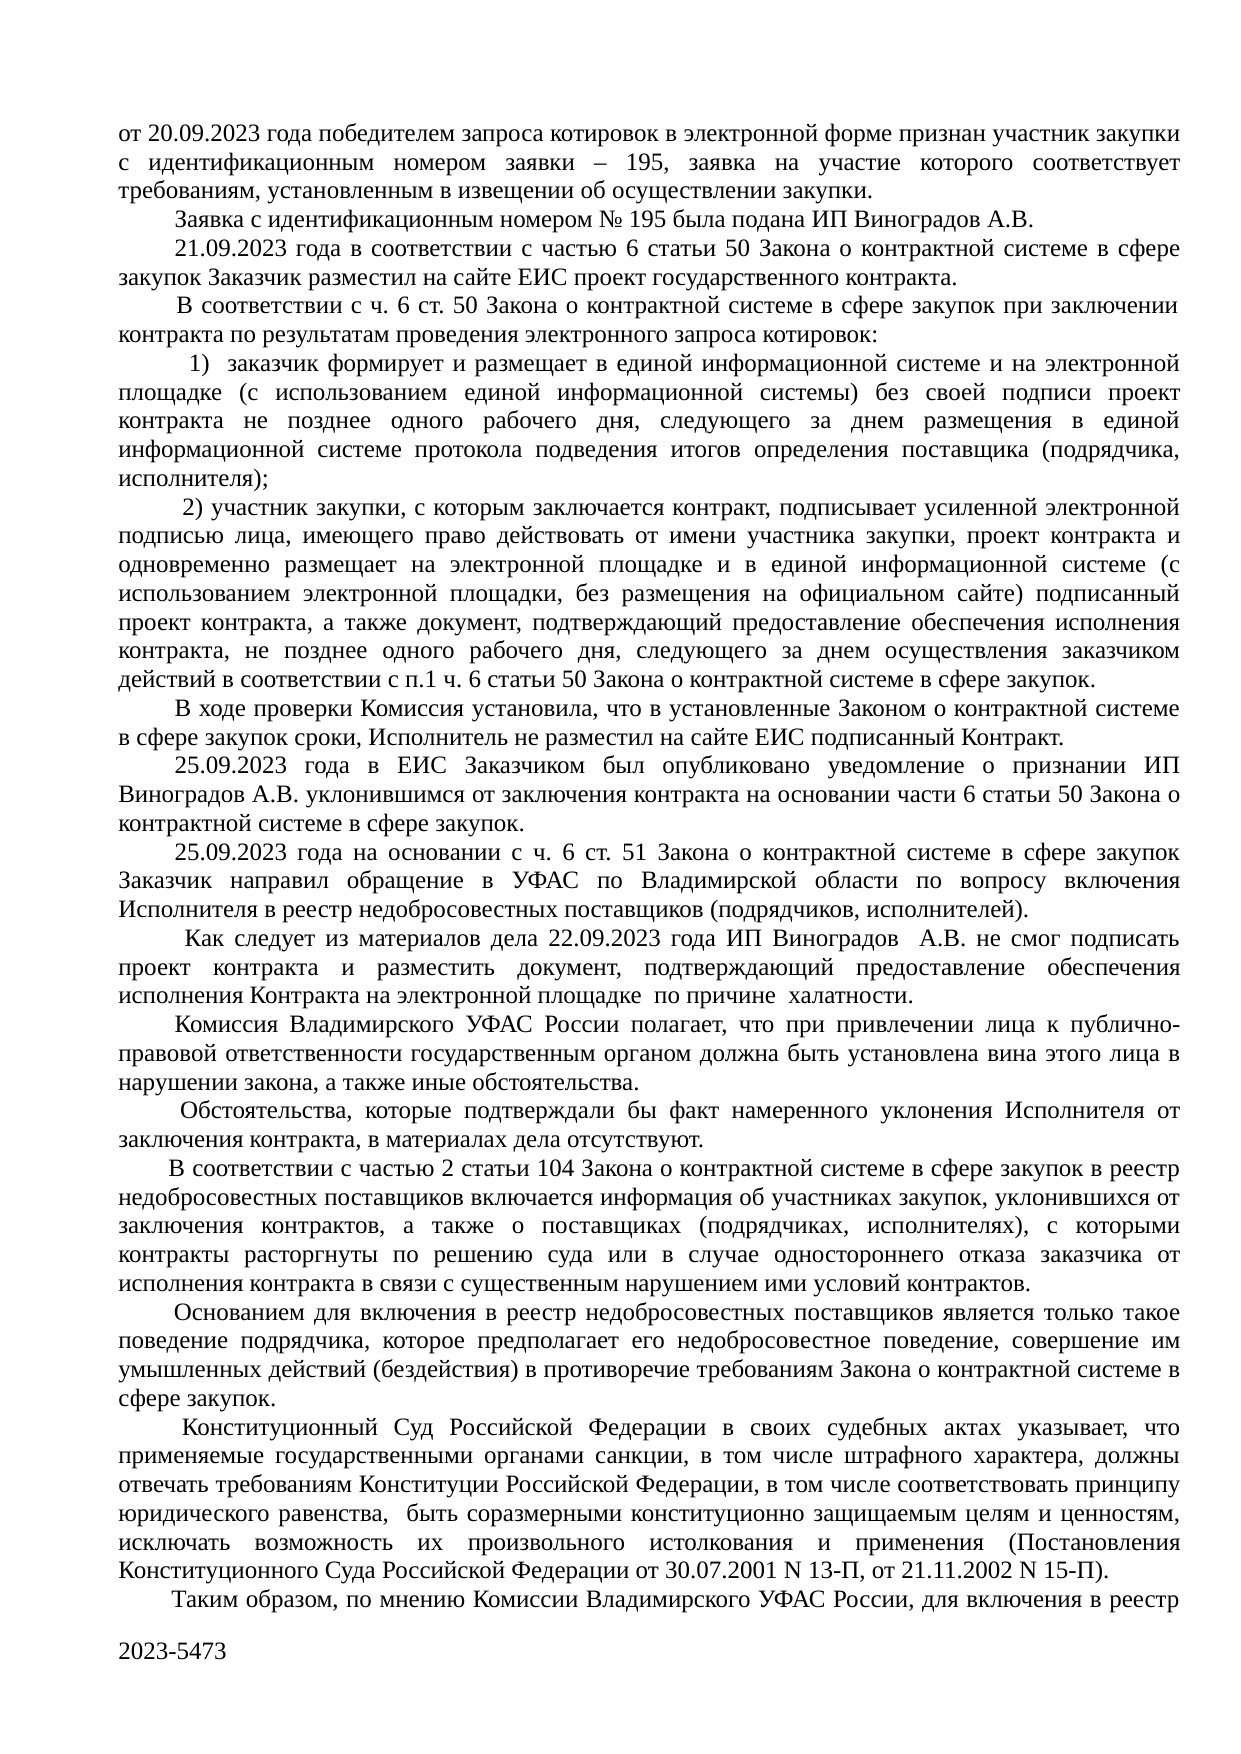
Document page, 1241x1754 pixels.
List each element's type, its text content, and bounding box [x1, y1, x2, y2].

text 25.09.2023 года в ЕИС Заказчиком был опубликовано уведомление о признании ИП Виноградов А.В. уклонившимся от заключения контракта на основании части 6 статьи 50 Закона о контрактной системе в сфере закупок. [118, 751, 1181, 837]
text 1) заказчик формирует и размещает в единой информационной системе и на электронной площадке (с использованием единой информационной системы) без своей подписи проект контракта не позднее одного рабочего дня, следующего за днем размещения в единой информационной системе протокола подведения итогов определения поставщика (подрядчика, исполнителя); [118, 348, 1181, 492]
text Основанием для включения в реестр недобросовестных поставщиков является только такое поведение подрядчика, которое предполагает его недобросовестное поведение, совершение им умышленных действий (бездействия) в противоречие требованиям Закона о контрактной системе в сфере закупок. [118, 1297, 1181, 1412]
text 2) участник закупки, с которым заключается контракт, подписывает усиленной электронной подписью лица, имеющего право действовать от имени участника закупки, проект контракта и одновременно размещает на электронной площадке и в единой информационной системе (с использованием электронной площадки, без размещения на официальном сайте) подписанный проект контракта, а также документ, подтверждающий предоставление обеспечения исполнения контракта, не позднее одного рабочего дня, следующего за днем осуществления заказчиком действий в соответствии с п.1 ч. 6 статьи 50 Закона о контрактной системе в сфере закупок. [118, 492, 1181, 693]
text Таким образом, по мнению Комиссии Владимирского УФАС России, для включения в реестр [118, 1584, 1181, 1613]
text Как следует из материалов дела 22.09.2023 года ИП Виноградов А.В. не смог подписать проект контракта и разместить документ, подтверждающий предоставление обеспечения исполнения Контракта на электронной площадке по причине халатности. [118, 923, 1181, 1009]
text от 20.09.2023 года победителем запроса котировок в электронной форме признан участник закупки с идентификационным номером заявки – 195, заявка на участие которого соответствует требованиям, установленным в извещении об осуществлении закупки. [118, 118, 1181, 204]
text 21.09.2023 года в соответствии с частью 6 статьи 50 Закона о контрактной системе в сфере закупок Заказчик разместил на сайте ЕИС проект государственного контракта. [118, 233, 1181, 291]
text Обстоятельства, которые подтверждали бы факт намеренного уклонения Исполнителя от заключения контракта, в материалах дела отсутствуют. [118, 1096, 1181, 1153]
text В соответствии с ч. 6 ст. 50 Закона о контрактной системе в сфере закупок при заключении контракта по результатам проведения электронного запроса котировок: [118, 291, 1181, 348]
text 25.09.2023 года на основании с ч. 6 ст. 51 Закона о контрактной системе в сфере закупок Заказчик направил обращение в УФАС по Владимирской области по вопросу включения Исполнителя в реестр недобросовестных поставщиков (подрядчиков, исполнителей). [118, 837, 1181, 923]
text В соответствии с частью 2 статьи 104 Закона о контрактной системе в сфере закупок в реестр недобросовестных поставщиков включается информация об участниках закупок, уклонившихся от заключения контрактов, а также о поставщиках (подрядчиках, исполнителях), с которыми контракты расторгнуты по решению суда или в случае одностороннего отказа заказчика от исполнения контракта в связи с существенным нарушением ими условий контрактов. [118, 1153, 1181, 1297]
text Конституционный Суд Российской Федерации в своих судебных актах указывает, что применяемые государственными органами санкции, в том числе штрафного характера, должны отвечать требованиям Конституции Российской Федерации, в том числе соответствовать принципу юридического равенства, быть соразмерными конституционно защищаемым целям и ценностям, исключать возможность их произвольного истолкования и применения (Постановления Конституционного Суда Российской Федерации от 30.07.2001 N 13-П, от 21.11.2002 N 15-П). [118, 1412, 1181, 1584]
text Комиссия Владимирского УФАС России полагает, что при привлечении лица к публично-правовой ответственности государственным органом должна быть установлена вина этого лица в нарушении закона, а также иные обстоятельства. [118, 1009, 1181, 1096]
text В ходе проверки Комиссия установила, что в установленные Законом о контрактной системе в сфере закупок сроки, Исполнитель не разместил на сайте ЕИС подписанный Контракт. [118, 693, 1181, 751]
text Заявка с идентификационным номером № 195 была подана ИП Виноградов А.В. [118, 204, 1181, 233]
